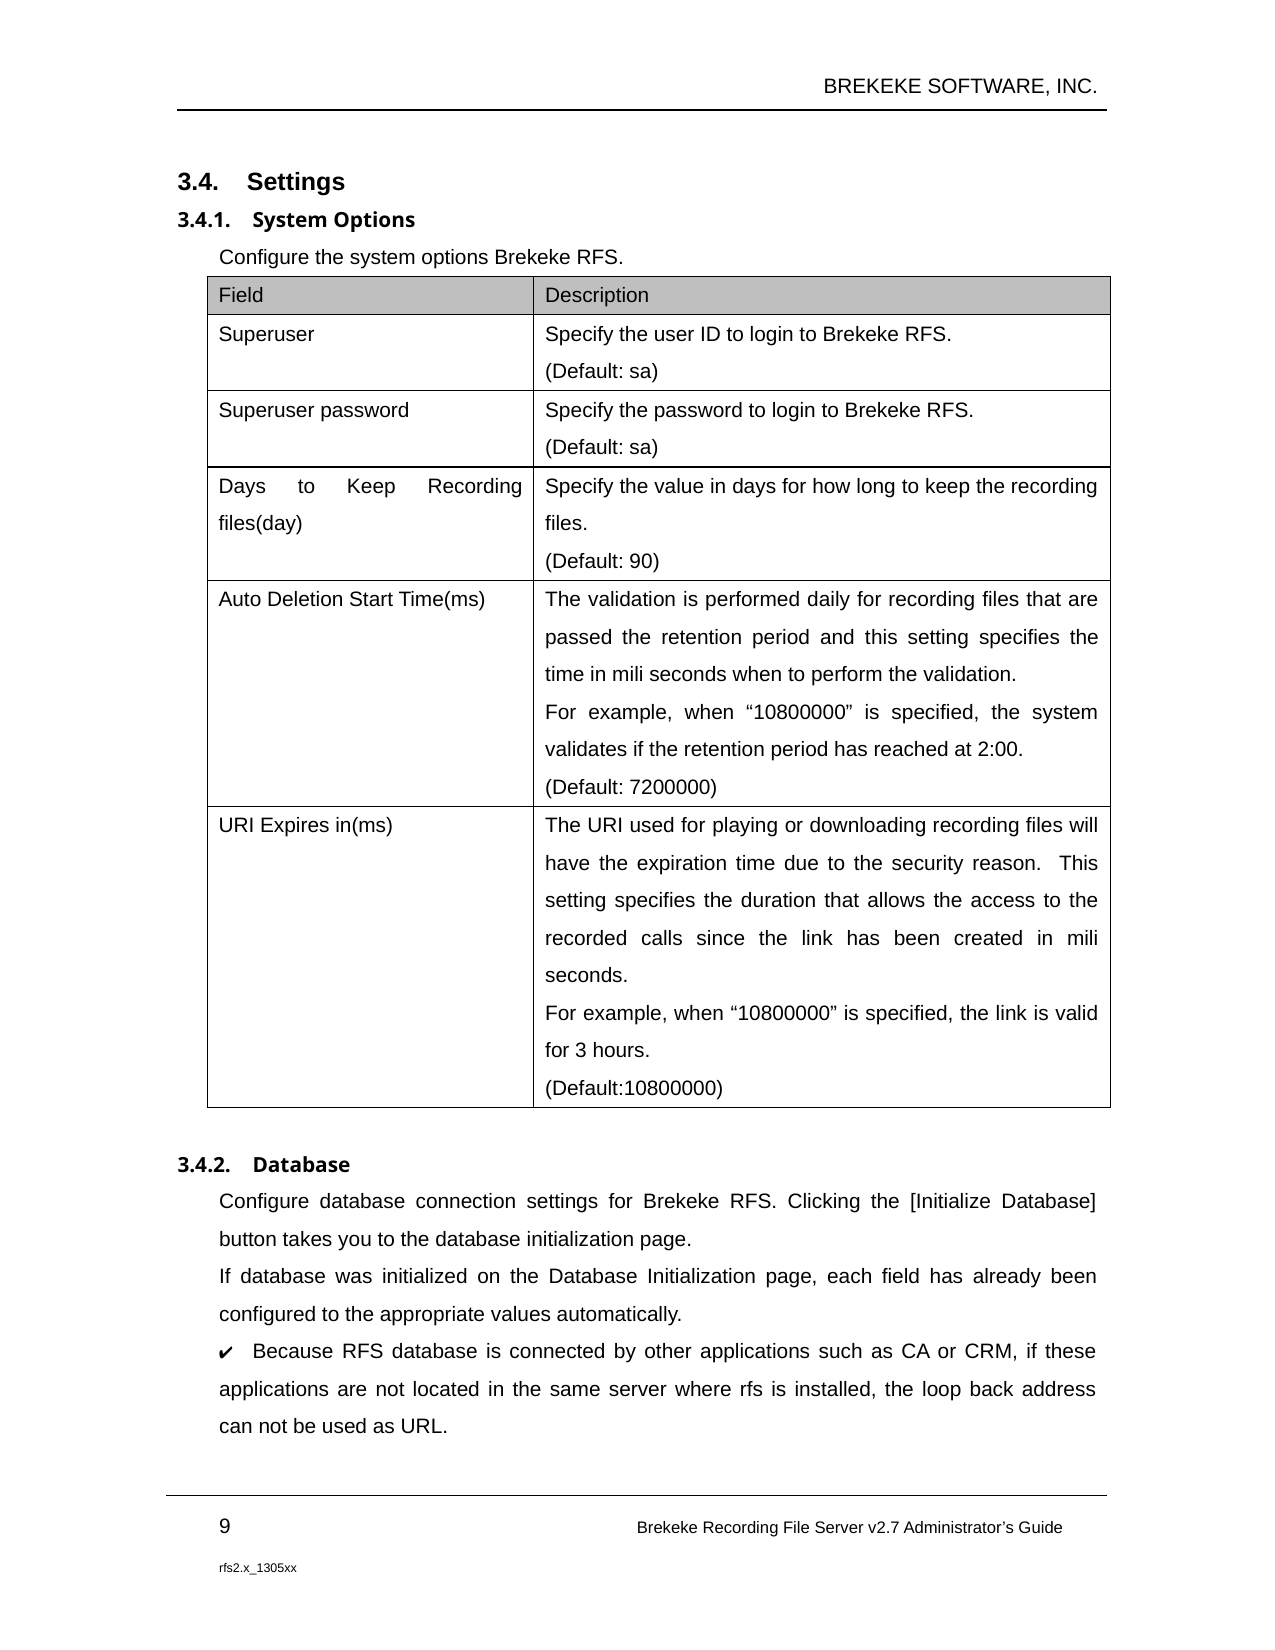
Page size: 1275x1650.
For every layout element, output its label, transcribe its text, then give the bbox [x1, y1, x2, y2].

text Configure database connection settings for Brekeke RFS. Clicking the [Initialize Database] button takes you to the database initialization page. [219, 1183, 1098, 1258]
subtitle Database [177, 1146, 1098, 1183]
table_cell Days to Keep Recording files(day) [208, 468, 533, 580]
subtitle Settings [177, 163, 1098, 201]
table_cell Specify the user ID to login to Brekeke RFS. (Default: sa) [534, 315, 1110, 390]
table_cell Superuser password [208, 391, 533, 466]
text If database was initialized on the Database Initialization page, each field has already been configured to the appropriate values automatically. [219, 1258, 1098, 1333]
table_cell The URI used for playing or downloading recording files will have the expiration time due to the security reason. This setting specifies the duration that allows the access to the recorded calls since the link has been created in mili seconds. For example, when “10800000” is specified, the link is valid for 3 hours. (Default:10800000) [534, 807, 1110, 1107]
table_header Description [534, 277, 1110, 314]
table_cell URI Expires in(ms) [208, 807, 533, 1107]
list Because RFS database is connected by other applications such as CA or CRM, if these applications are not located in the same server where rfs is installed, the loop back address can not be used as URL. [219, 1333, 1098, 1446]
table_cell Specify the value in days for how long to keep the recording files. (Default: 90) [534, 468, 1110, 580]
table_cell Superuser [208, 315, 533, 390]
subtitle System Options [177, 201, 1098, 238]
table_cell The validation is performed daily for recording files that are passed the retention period and this setting specifies the time in mili seconds when to perform the validation. For example, when “10800000” is specified, the system validates if the retention period has reached at 2:00. (Default: 7200000) [534, 581, 1110, 806]
text Configure the system options Brekeke RFS. [219, 238, 1098, 276]
table_cell Specify the password to login to Brekeke RFS. (Default: sa) [534, 391, 1110, 466]
table_header Field [208, 277, 533, 314]
table_cell Auto Deletion Start Time(ms) [208, 581, 533, 806]
